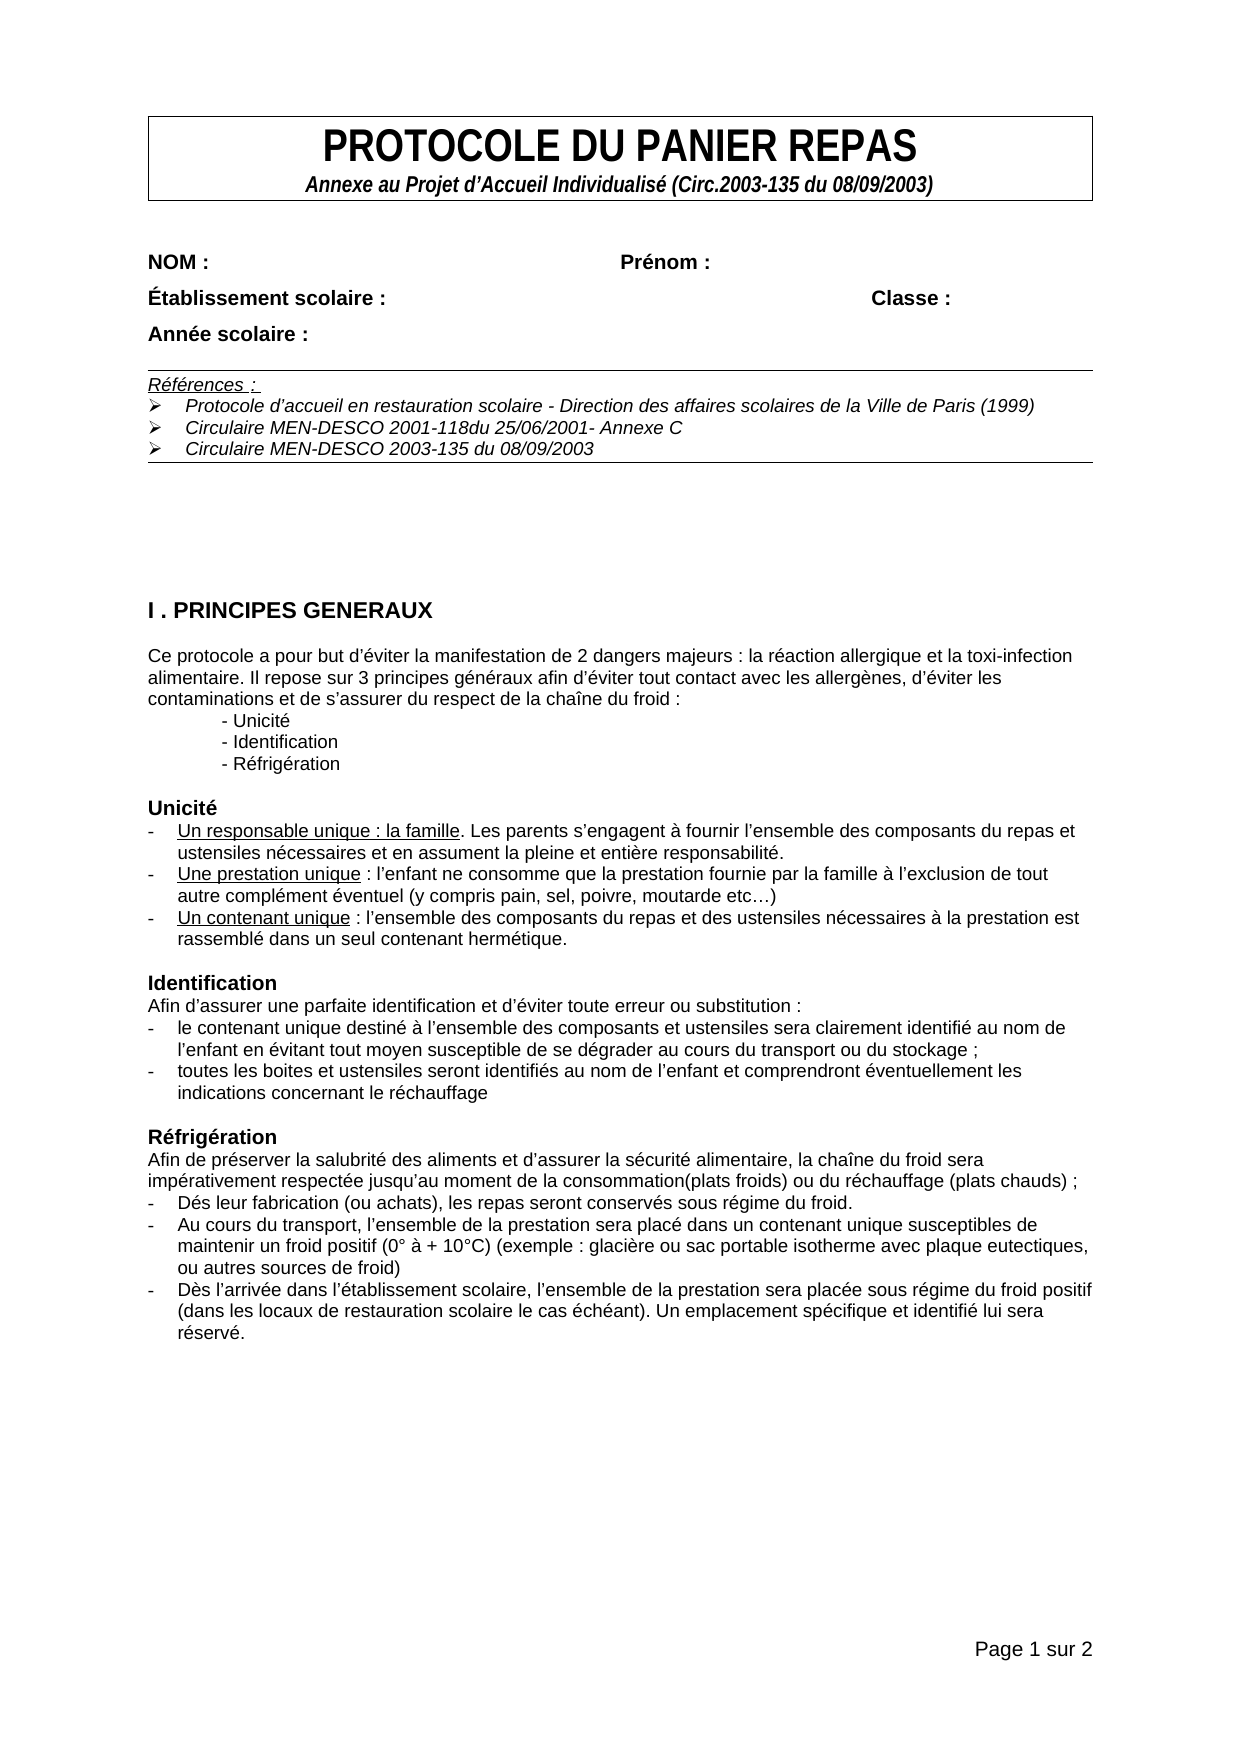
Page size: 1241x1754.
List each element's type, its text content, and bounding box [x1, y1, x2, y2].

text - Identification [148, 731, 1093, 753]
text Afin d’assurer une parfaite identification et d’éviter toute erreur ou substitution : [148, 995, 1093, 1017]
list Au cours du transport, l’ensemble de la prestation sera placé dans un contenant unique susceptibles de maintenir un froid positif (0° à + 10°C) (exemple : glacière ou sac portable isotherme avec plaque eutectiques, ou autres sources de froid) [148, 1213, 1093, 1278]
text Année scolaire : [148, 322, 1093, 346]
subtitle Unicité [148, 796, 1093, 820]
text - Unicité [148, 710, 1093, 731]
subtitle PROTOCOLE DU PANIER REPAS [149, 117, 1092, 168]
text Afin de préserver la salubrité des aliments et d’assurer la sécurité alimentaire, la chaîne du froid sera impérativement respectée jusqu’au moment de la consommation(plats froids) ou du réchauffage (plats chauds) ; [148, 1149, 1093, 1192]
subtitle Références : [148, 371, 1093, 395]
list Un responsable unique : la famille. Les parents s’engagent à fournir l’ensemble des composants du repas et ustensiles nécessaires et en assument la pleine et entière responsabilité. [148, 820, 1093, 863]
subtitle I . PRINCIPES GENERAUX [148, 597, 1093, 623]
text Ce protocole a pour but d’éviter la manifestation de 2 dangers majeurs : la réaction allergique et la toxi-infection alimentaire. Il repose sur 3 principes généraux afin d’éviter tout contact avec les allergènes, d’éviter les contaminations et de s’assurer du respect de la chaîne du froid : [148, 645, 1093, 710]
list Un contenant unique : l’ensemble des composants du repas et des ustensiles nécessaires à la prestation est rassemblé dans un seul contenant hermétique. [148, 906, 1093, 950]
subtitle Circulaire MEN-DESCO 2003-135 du 08/09/2003 [148, 435, 1093, 462]
text NOM : Prénom : [148, 250, 1093, 274]
list Dés leur fabrication (ou achats), les repas seront conservés sous régime du froid. [148, 1192, 1093, 1213]
text - Réfrigération [221, 753, 1093, 774]
subtitle Identification [148, 971, 1093, 995]
list toutes les boites et ustensiles seront identifiés au nom de l’enfant et comprendront éventuellement les indications concernant le réchauffage [148, 1060, 1093, 1103]
text Établissement scolaire : Classe : [148, 286, 1093, 310]
list le contenant unique destiné à l’ensemble des composants et ustensiles sera clairement identifié au nom de l’enfant en évitant tout moyen susceptible de se dégrader au cours du transport ou du stockage ; [148, 1017, 1093, 1060]
subtitle Annexe au Projet d’Accueil Individualisé (Circ.2003-135 du 08/09/2003) [149, 168, 1092, 200]
subtitle Réfrigération [148, 1125, 1093, 1149]
list Une prestation unique : l’enfant ne consomme que la prestation fournie par la famille à l’exclusion de tout autre complément éventuel (y compris pain, sel, poivre, moutarde etc…) [148, 863, 1093, 906]
subtitle Circulaire MEN-DESCO 2001-118du 25/06/2001- Annexe C [148, 417, 1093, 435]
list Dès l’arrivée dans l’établissement scolaire, l’ensemble de la prestation sera placée sous régime du froid positif (dans les locaux de restauration scolaire le cas échéant). Un emplacement spécifique et identifié lui sera réservé. [148, 1278, 1093, 1343]
subtitle Protocole d’accueil en restauration scolaire - Direction des affaires scolaires de la Ville de Paris (1999) [148, 395, 1093, 417]
